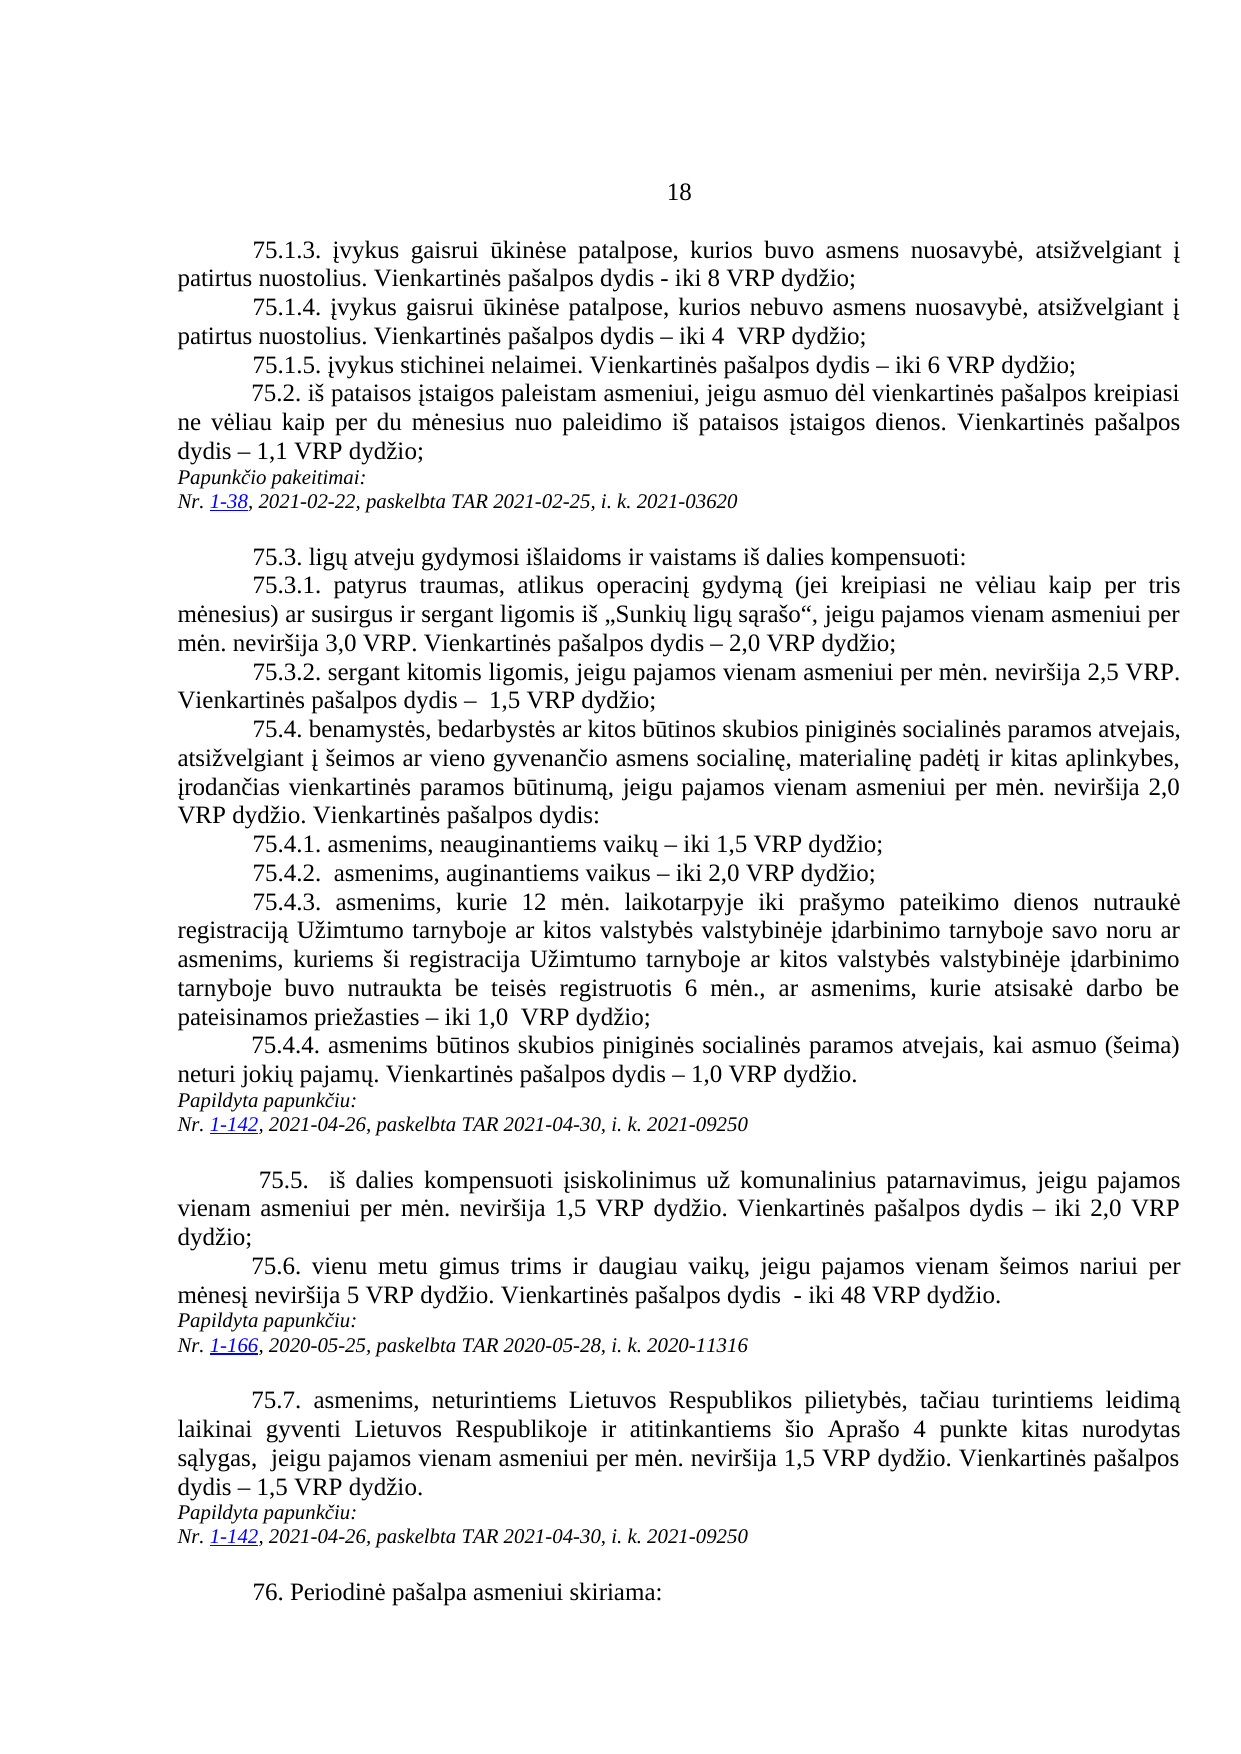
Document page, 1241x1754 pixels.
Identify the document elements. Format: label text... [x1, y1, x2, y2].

text Papildyta papunkčiu: [177, 1500, 1181, 1524]
text 75.2. iš pataisos įstaigos paleistam asmeniui, jeigu asmuo dėl vienkartinės pašalpos kreipiasi ne vėliau kaip per du mėnesius nuo paleidimo iš pataisos įstaigos dienos. Vienkartinės pašalpos dydis – 1,1 VRP dydžio; [177, 378, 1181, 465]
text 75.3.2. sergant kitomis ligomis, jeigu pajamos vienam asmeniui per mėn. neviršija 2,5 VRP. Vienkartinės pašalpos dydis – 1,5 VRP dydžio; [177, 657, 1181, 714]
text Papunkčio pakeitimai: [177, 465, 1181, 489]
text 75.4.2. asmenims, auginantiems vaikus – iki 2,0 VRP dydžio; [177, 858, 1181, 887]
text 75.4.4. asmenims būtinos skubios piniginės socialinės paramos atvejais, kai asmuo (šeima) neturi jokių pajamų. Vienkartinės pašalpos dydis – 1,0 VRP dydžio. [177, 1030, 1181, 1088]
text 76. Periodinė pašalpa asmeniui skiriama: [177, 1577, 1181, 1606]
text Nr. 1-142, 2021-04-26, paskelbta TAR 2021-04-30, i. k. 2021-09250 [177, 1112, 1181, 1136]
text 75.3. ligų atveju gydymosi išlaidoms ir vaistams iš dalies kompensuoti: [177, 542, 1181, 570]
text 75.4.1. asmenims, neauginantiems vaikų – iki 1,5 VRP dydžio; [177, 829, 1181, 858]
text 75.1.4. įvykus gaisrui ūkinėse patalpose, kurios nebuvo asmens nuosavybė, atsižvelgiant į patirtus nuostolius. Vienkartinės pašalpos dydis – iki 4 VRP dydžio; [177, 292, 1181, 350]
text Papildyta papunkčiu: [177, 1308, 1181, 1332]
text 75.4.3. asmenims, kurie 12 mėn. laikotarpyje iki prašymo pateikimo dienos nutraukė registraciją Užimtumo tarnyboje ar kitos valstybės valstybinėje įdarbinimo tarnyboje savo noru ar asmenims, kuriems ši registracija Užimtumo tarnyboje ar kitos valstybės valstybinėje įdarbinimo tarnyboje buvo nutraukta be teisės registruotis 6 mėn., ar asmenims, kurie atsisakė darbo be pateisinamos priežasties – iki 1,0 VRP dydžio; [177, 887, 1181, 1030]
text 75.7. asmenims, neturintiems Lietuvos Respublikos pilietybės, tačiau turintiems leidimą laikinai gyventi Lietuvos Respublikoje ir atitinkantiems šio Aprašo 4 punkte kitas nurodytas sąlygas, jeigu pajamos vienam asmeniui per mėn. neviršija 1,5 VRP dydžio. Vienkartinės pašalpos dydis – 1,5 VRP dydžio. [177, 1385, 1181, 1500]
text 75.4. benamystės, bedarbystės ar kitos būtinos skubios piniginės socialinės paramos atvejais, atsižvelgiant į šeimos ar vieno gyvenančio asmens socialinę, materialinę padėtį ir kitas aplinkybes, įrodančias vienkartinės paramos būtinumą, jeigu pajamos vienam asmeniui per mėn. neviršija 2,0 VRP dydžio. Vienkartinės pašalpos dydis: [177, 714, 1181, 829]
text 75.1.5. įvykus stichinei nelaimei. Vienkartinės pašalpos dydis – iki 6 VRP dydžio; [177, 350, 1181, 378]
text 75.6. vienu metu gimus trims ir daugiau vaikų, jeigu pajamos vienam šeimos nariui per mėnesį neviršija 5 VRP dydžio. Vienkartinės pašalpos dydis - iki 48 VRP dydžio. [177, 1251, 1181, 1308]
text 75.3.1. patyrus traumas, atlikus operacinį gydymą (jei kreipiasi ne vėliau kaip per tris mėnesius) ar susirgus ir sergant ligomis iš „Sunkių ligų sąrašo“, jeigu pajamos vienam asmeniui per mėn. neviršija 3,0 VRP. Vienkartinės pašalpos dydis – 2,0 VRP dydžio; [177, 570, 1181, 657]
text Nr. 1-166, 2020-05-25, paskelbta TAR 2020-05-28, i. k. 2020-11316 [177, 1332, 1181, 1357]
text Nr. 1-38, 2021-02-22, paskelbta TAR 2021-02-25, i. k. 2021-03620 [177, 489, 1181, 513]
text Nr. 1-142, 2021-04-26, paskelbta TAR 2021-04-30, i. k. 2021-09250 [177, 1524, 1181, 1548]
text 75.1.3. įvykus gaisrui ūkinėse patalpose, kurios buvo asmens nuosavybė, atsižvelgiant į patirtus nuostolius. Vienkartinės pašalpos dydis - iki 8 VRP dydžio; [177, 235, 1181, 292]
text 75.5. iš dalies kompensuoti įsiskolinimus už komunalinius patarnavimus, jeigu pajamos vienam asmeniui per mėn. neviršija 1,5 VRP dydžio. Vienkartinės pašalpos dydis – iki 2,0 VRP dydžio; [177, 1165, 1181, 1251]
text Papildyta papunkčiu: [177, 1088, 1181, 1112]
